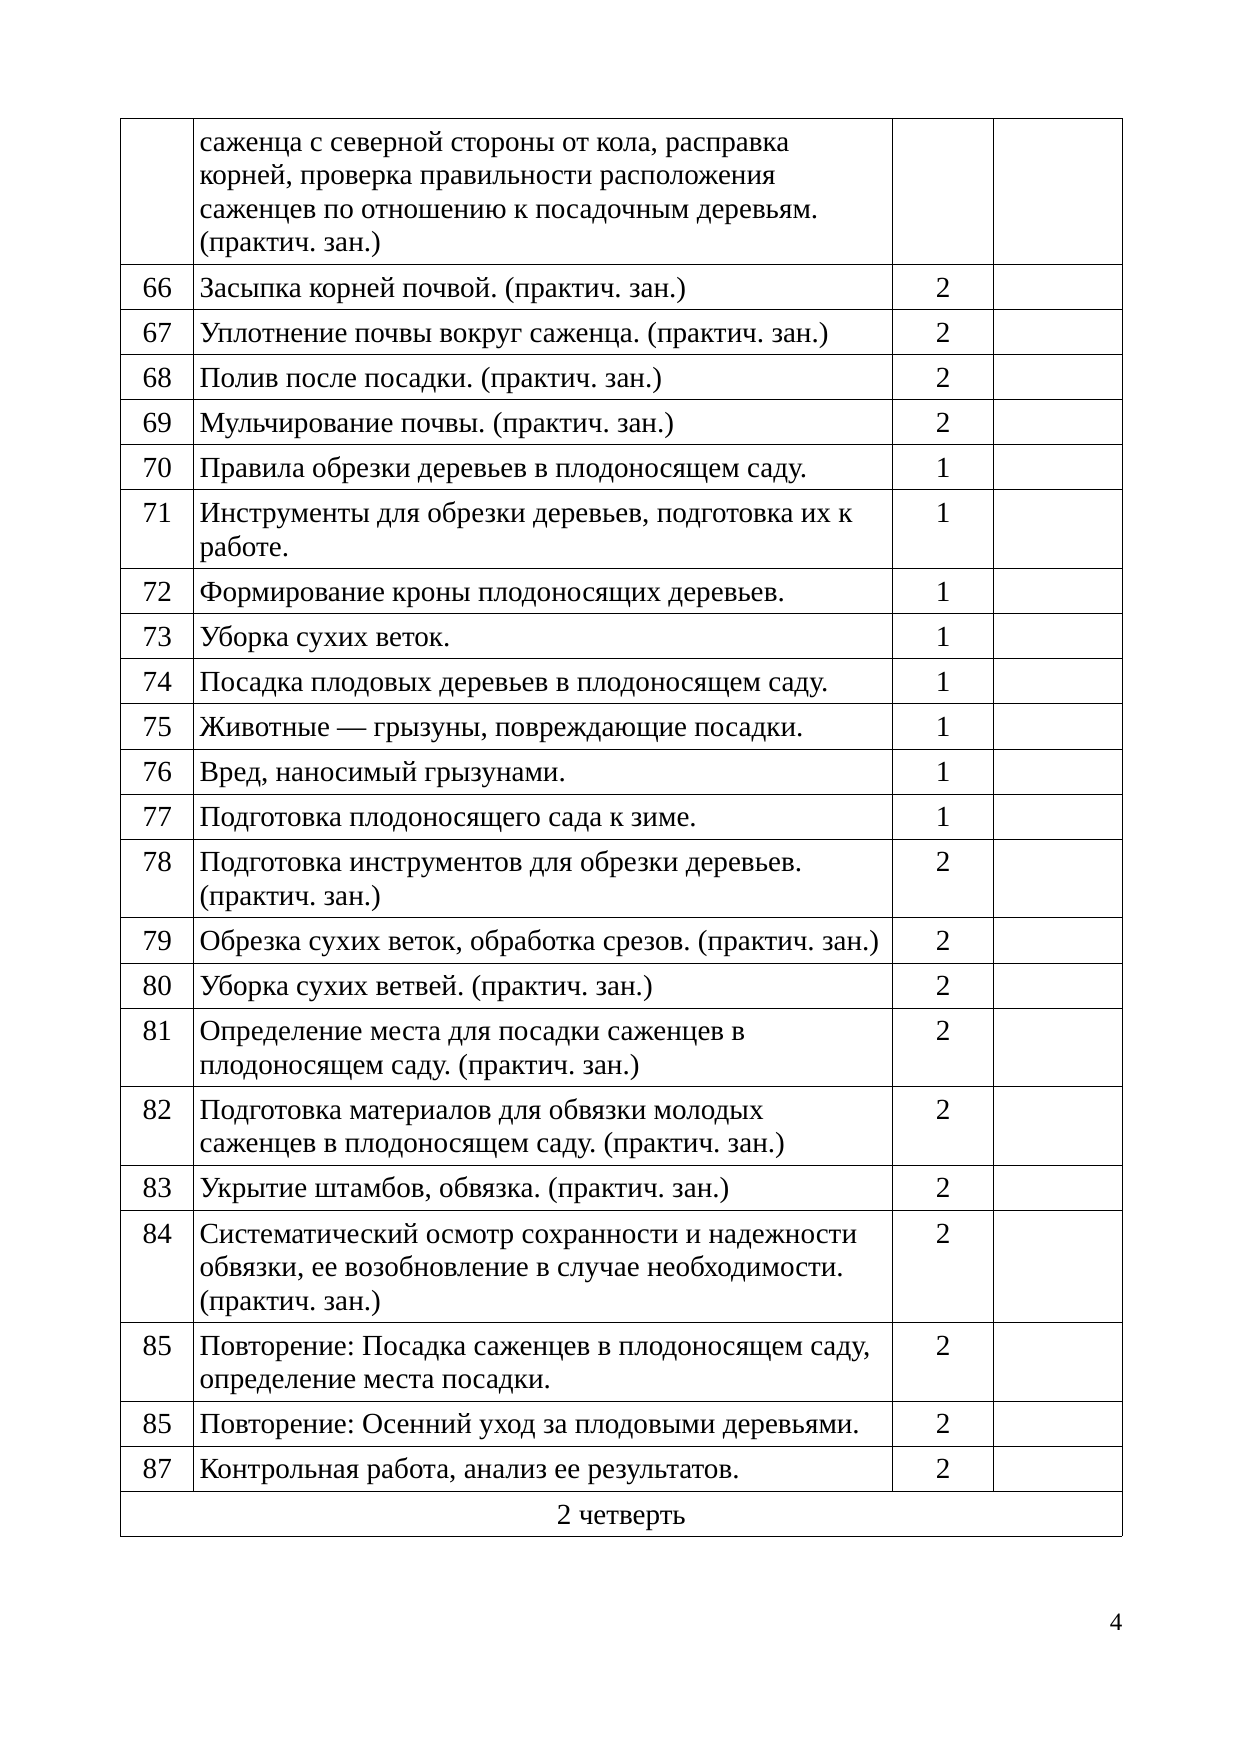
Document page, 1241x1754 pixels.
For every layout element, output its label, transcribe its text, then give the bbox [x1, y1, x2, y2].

table_cell 79 [121, 918, 193, 962]
table_cell 2 [893, 1166, 993, 1210]
table_cell Обрезка сухих веток, обработка срезов. (практич. зан.) [194, 918, 892, 962]
table_cell [994, 1402, 1122, 1446]
table_cell [994, 355, 1122, 399]
table_cell Систематический осмотр сохранности и надежности обвязки, ее возобновление в случае необходимости. (практич. зан.) [194, 1211, 892, 1322]
table_cell 2 [893, 265, 993, 309]
table_cell [121, 119, 193, 264]
table_cell [994, 1211, 1122, 1322]
table_cell 2 [893, 1323, 993, 1401]
table_cell [994, 964, 1122, 1007]
table_cell [893, 119, 993, 264]
table_cell Повторение: Посадка саженцев в плодоносящем саду, определение места посадки. [194, 1323, 892, 1401]
table_cell Уплотнение почвы вокруг саженца. (практич. зан.) [194, 310, 892, 354]
table_cell [994, 704, 1122, 748]
table_cell Определение места для посадки саженцев в плодоносящем саду. (практич. зан.) [194, 1009, 892, 1086]
table_cell 1 [893, 569, 993, 613]
table_cell Правила обрезки деревьев в плодоносящем саду. [194, 445, 892, 489]
table_cell 80 [121, 964, 193, 1007]
table_cell [994, 840, 1122, 917]
table_cell 75 [121, 704, 193, 748]
table_cell 1 [893, 614, 993, 658]
table_cell [994, 1323, 1122, 1401]
table_cell 84 [121, 1211, 193, 1322]
table_cell [994, 614, 1122, 658]
table_cell 74 [121, 659, 193, 703]
table_cell 2 [893, 355, 993, 399]
table_cell [994, 119, 1122, 264]
table_cell Посадка плодовых деревьев в плодоносящем саду. [194, 659, 892, 703]
table_cell 2 четверть [121, 1492, 1122, 1536]
table_cell Контрольная работа, анализ ее результатов. [194, 1447, 892, 1491]
table_cell 81 [121, 1009, 193, 1086]
table_cell Инструменты для обрезки деревьев, подготовка их к работе. [194, 490, 892, 568]
table_cell Уборка сухих ветвей. (практич. зан.) [194, 964, 892, 1007]
table_cell [994, 795, 1122, 839]
table_cell [994, 310, 1122, 354]
table_cell 2 [893, 400, 993, 444]
table_cell Подготовка материалов для обвязки молодых саженцев в плодоносящем саду. (практич. зан.) [194, 1087, 892, 1165]
table_cell Укрытие штамбов, обвязка. (практич. зан.) [194, 1166, 892, 1210]
table_cell 1 [893, 445, 993, 489]
table_cell 82 [121, 1087, 193, 1165]
table_cell 2 [893, 1211, 993, 1322]
table_cell 2 [893, 1087, 993, 1165]
table_cell 2 [893, 310, 993, 354]
table_cell 1 [893, 704, 993, 748]
table_cell Подготовка плодоносящего сада к зиме. [194, 795, 892, 839]
table_cell [994, 445, 1122, 489]
table_cell 78 [121, 840, 193, 917]
table_cell 72 [121, 569, 193, 613]
table_cell 77 [121, 795, 193, 839]
table_cell 67 [121, 310, 193, 354]
table_cell [994, 1087, 1122, 1165]
table_cell 85 [121, 1402, 193, 1446]
table_cell 2 [893, 918, 993, 962]
table_cell Формирование кроны плодоносящих деревьев. [194, 569, 892, 613]
table_cell 2 [893, 840, 993, 917]
table_cell Засыпка корней почвой. (практич. зан.) [194, 265, 892, 309]
table_cell 1 [893, 659, 993, 703]
table_cell [994, 1009, 1122, 1086]
table_cell саженца с северной стороны от кола, расправка корней, проверка правильности расположения саженцев по отношению к посадочным деревьям. (практич. зан.) [194, 119, 892, 264]
table_cell 76 [121, 750, 193, 793]
table_cell 71 [121, 490, 193, 568]
table_cell Полив после посадки. (практич. зан.) [194, 355, 892, 399]
table_cell [994, 918, 1122, 962]
table_cell [994, 659, 1122, 703]
table_cell 68 [121, 355, 193, 399]
table_cell [994, 265, 1122, 309]
table_cell 1 [893, 795, 993, 839]
table_cell 70 [121, 445, 193, 489]
table_cell 83 [121, 1166, 193, 1210]
table_cell 69 [121, 400, 193, 444]
table_cell [994, 490, 1122, 568]
table_cell Вред, наносимый грызунами. [194, 750, 892, 793]
table_cell 1 [893, 490, 993, 568]
table_cell Подготовка инструментов для обрезки деревьев. (практич. зан.) [194, 840, 892, 917]
table_cell Животные — грызуны, повреждающие посадки. [194, 704, 892, 748]
table_cell [994, 750, 1122, 793]
table_cell 2 [893, 964, 993, 1007]
table_cell [994, 1447, 1122, 1491]
table_cell 66 [121, 265, 193, 309]
table_cell Уборка сухих веток. [194, 614, 892, 658]
table_cell [994, 1166, 1122, 1210]
table_cell 85 [121, 1323, 193, 1401]
table_cell 2 [893, 1402, 993, 1446]
table_cell 2 [893, 1447, 993, 1491]
table_cell 2 [893, 1009, 993, 1086]
table_cell 1 [893, 750, 993, 793]
table_cell 87 [121, 1447, 193, 1491]
table_cell Повторение: Осенний уход за плодовыми деревьями. [194, 1402, 892, 1446]
table_cell [994, 400, 1122, 444]
table_cell [994, 569, 1122, 613]
table_cell 73 [121, 614, 193, 658]
table_cell Мульчирование почвы. (практич. зан.) [194, 400, 892, 444]
